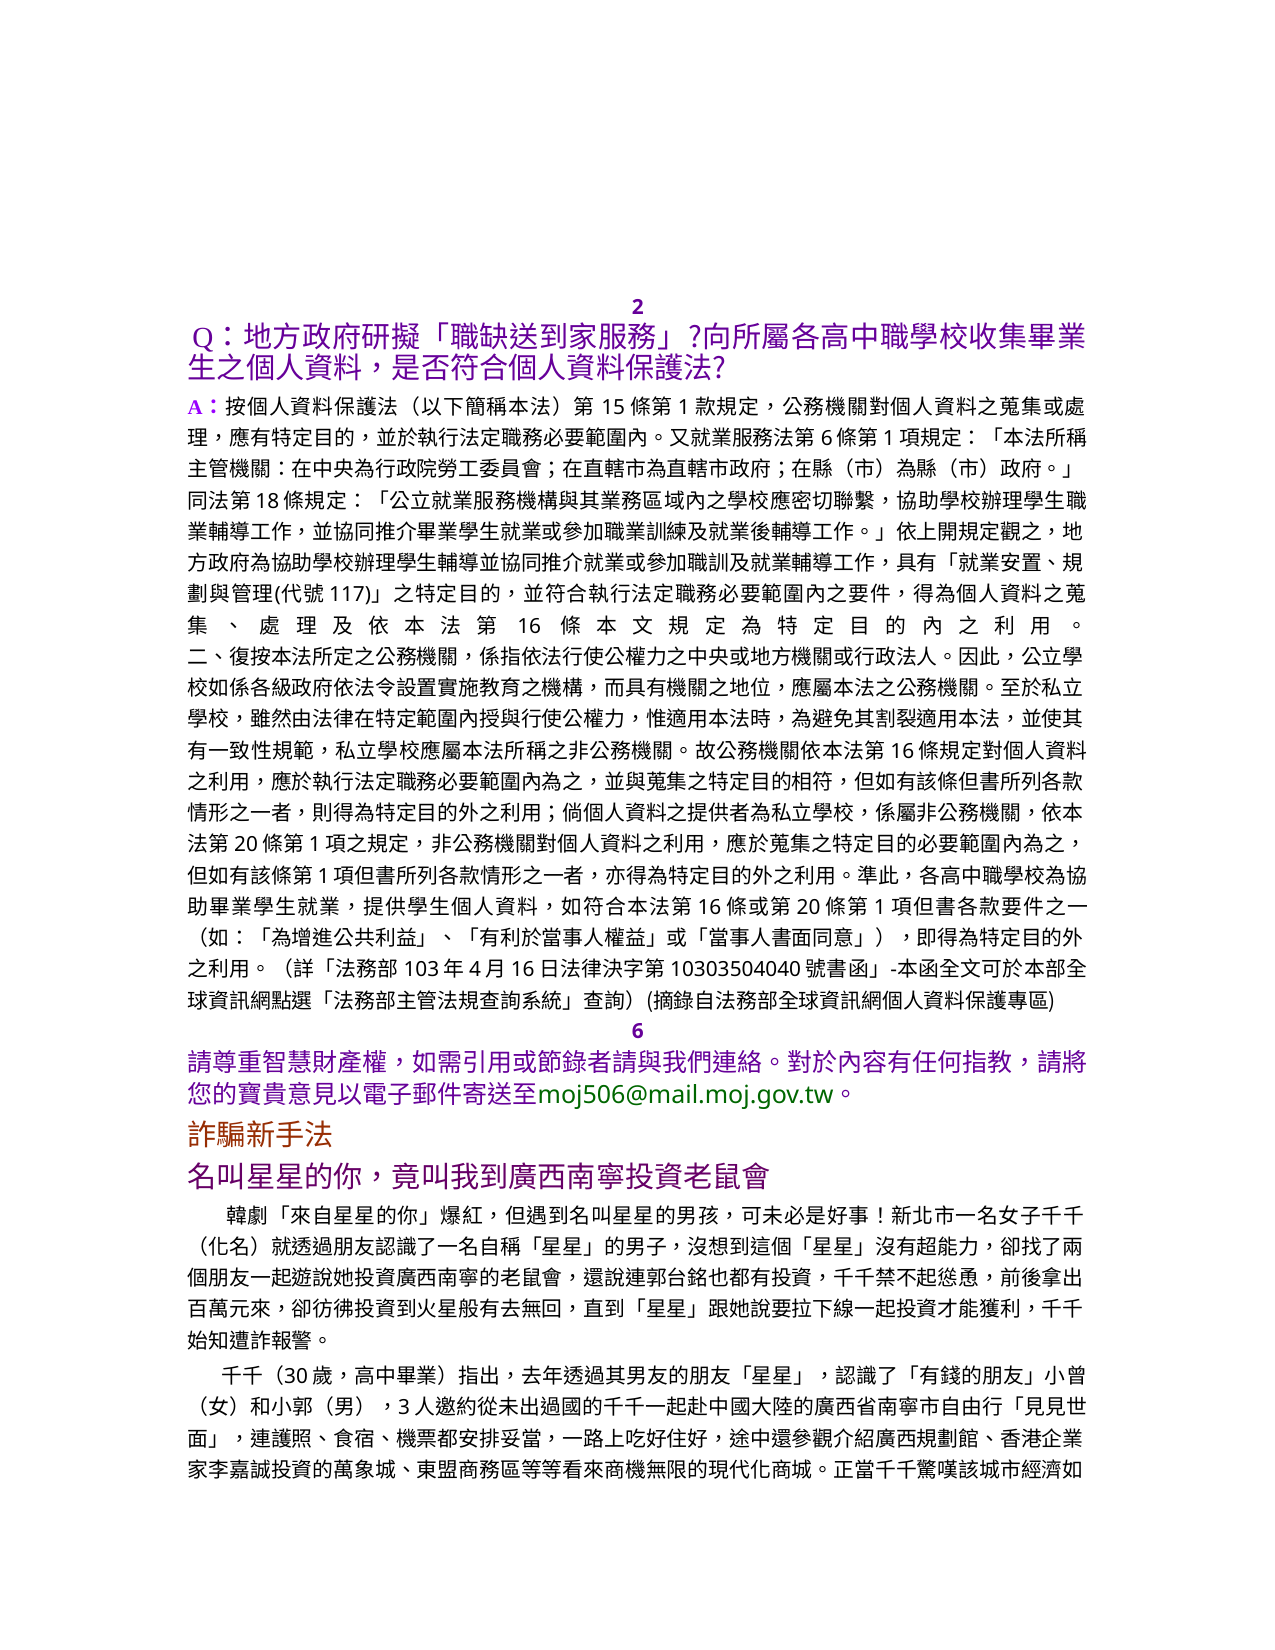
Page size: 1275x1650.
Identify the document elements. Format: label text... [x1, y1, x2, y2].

subtitle 詐騙新手法 [187, 1111, 1087, 1154]
text 2 [187, 292, 1087, 321]
text 千千（30歲，高中畢業）指出，去年透過其男友的朋友「星星」，認識了「有錢的朋友」小曾（女）和小郭（男），3人邀約從未出過國的千千一起赴中國大陸的廣西省南寧市自由行「見見世面」，連護照、食宿、機票都安排妥當，一路上吃好住好，途中還參觀介紹廣西規劃館、香港企業家李嘉誠投資的萬象城、東盟商務區等等看來商機無限的現代化商城。正當千千驚嘆該城市經濟如 [187, 1358, 1087, 1483]
text A：按個人資料保護法（以下簡稱本法）第15條第1款規定，公務機關對個人資料之蒐集或處理，應有特定目的，並於執行法定職務必要範圍內。又就業服務法第6條第1項規定：「本法所稱主管機關：在中央為行政院勞工委員會；在直轄市為直轄市政府；在縣（市）為縣（市）政府。」同法第18條規定：「公立就業服務機構與其業務區域內之學校應密切聯繫，協助學校辦理學生職業輔導工作，並協同推介畢業學生就業或參加職業訓練及就業後輔導工作。」依上開規定觀之，地方政府為協助學校辦理學生輔導並協同推介就業或參加職訓及就業輔導工作，具有「就業安置、規劃與管理(代號117)」之特定目的，並符合執行法定職務必要範圍內之要件，得為個人資料之蒐集、處理及依本法第16條本文規定為特定目的內之利用。 二、復按本法所定之公務機關，係指依法行使公權力之中央或地方機關或行政法人。因此，公立學校如係各級政府依法令設置實施教育之機構，而具有機關之地位，應屬本法之公務機關。至於私立學校，雖然由法律在特定範圍內授與行使公權力，惟適用本法時，為避免其割裂適用本法，並使其有一致性規範，私立學校應屬本法所稱之非公務機關。故公務機關依本法第16條規定對個人資料之利用，應於執行法定職務必要範圍內為之，並與蒐集之特定目的相符，但如有該條但書所列各款情形之一者，則得為特定目的外之利用；倘個人資料之提供者為私立學校，係屬非公務機關，依本法第20條第1項之規定，非公務機關對個人資料之利用，應於蒐集之特定目的必要範圍內為之，但如有該條第1項但書所列各款情形之一者，亦得為特定目的外之利用。準此，各高中職學校為協助畢業學生就業，提供學生個人資料，如符合本法第16條或第20條第1項但書各款要件之一（如：「為增進公共利益」、「有利於當事人權益」或「當事人書面同意」），即得為特定目的外之利用。（詳「法務部103年4月16日法律決字第10303504040號書函」-本函全文可於本部全球資訊網點選「法務部主管法規查詢系統」查詢）(摘錄自法務部全球資訊網個人資料保護專區) [187, 389, 1087, 1014]
text Q：地方政府研擬「職缺送到家服務」?向所屬各高中職學校收集畢業生之個人資料，是否符合個人資料保護法? [187, 323, 1087, 385]
text 請尊重智慧財產權，如需引用或節錄者請與我們連絡。對於內容有任何指教，請將您的寶貴意見以電子郵件寄送至moj506@mail.moj.gov.tw。 [187, 1047, 1087, 1109]
text 名叫星星的你，竟叫我到廣西南寧投資老鼠會 [187, 1154, 1087, 1196]
text 韓劇「來自星星的你」爆紅，但遇到名叫星星的男孩，可未必是好事！新北市一名女子千千（化名）就透過朋友認識了一名自稱「星星」的男子，沒想到這個「星星」沒有超能力，卻找了兩個朋友一起遊說她投資廣西南寧的老鼠會，還說連郭台銘也都有投資，千千禁不起慫恿，前後拿出百萬元來，卻彷彿投資到火星般有去無回，直到「星星」跟她說要拉下線一起投資才能獲利，千千始知遭詐報警。 [187, 1198, 1087, 1354]
text 6 [187, 1016, 1087, 1045]
